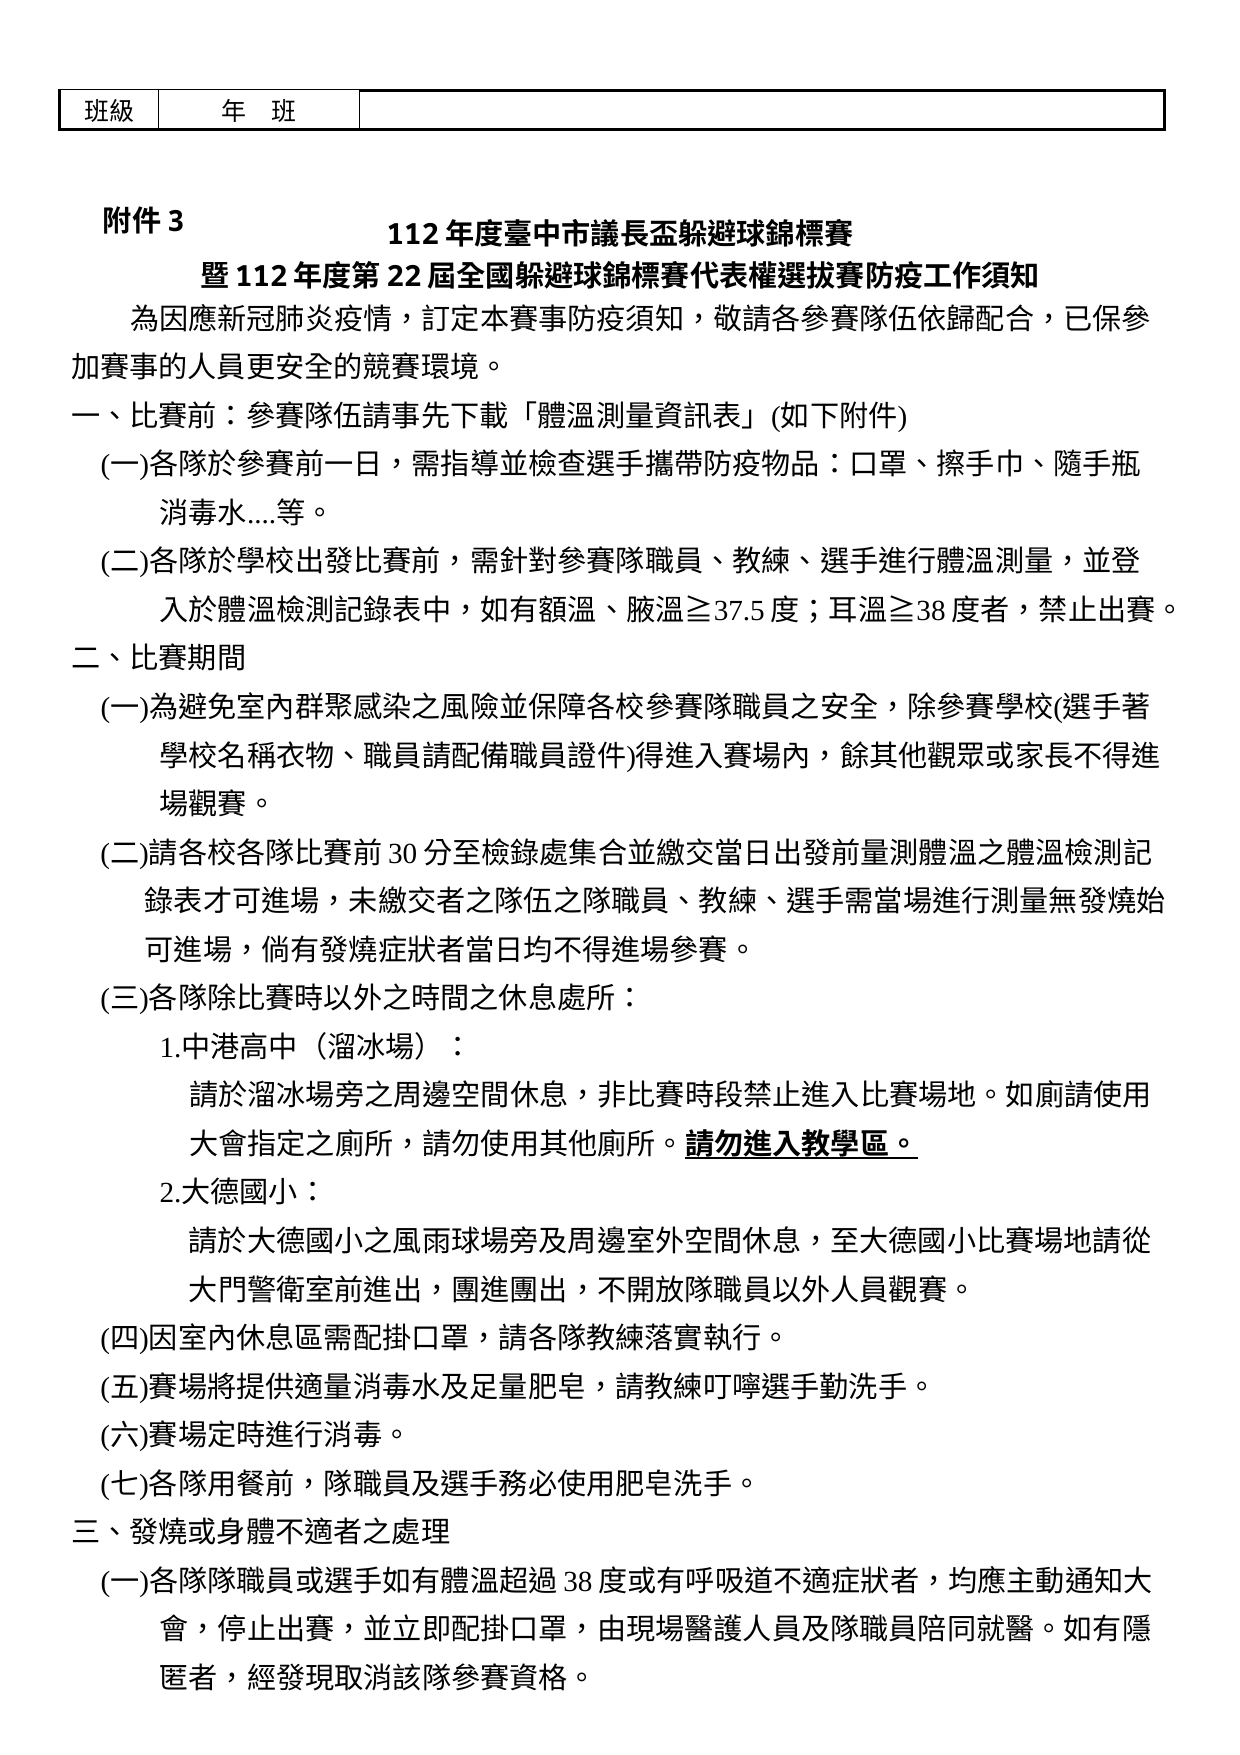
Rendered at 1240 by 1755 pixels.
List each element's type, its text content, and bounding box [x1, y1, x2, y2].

text 1.中港高中（溜冰場）： [159, 1023, 1169, 1066]
text (一)各隊隊職員或選手如有體溫超過38度或有呼吸道不適症狀者，均應主動通知大會，停止出賽，並立即配掛口罩，由現場醫護人員及隊職員陪同就醫。如有隱匿者，經發現取消該隊參賽資格。 [100, 1557, 1169, 1697]
text 為因應新冠肺炎疫情，訂定本賽事防疫須知，敬請各參賽隊伍依歸配合，已保參加賽事的人員更安全的競賽環境。 [71, 295, 1169, 386]
text 請於溜冰場旁之周邊空間休息，非比賽時段禁止進入比賽場地。如廁請使用大會指定之廁所，請勿使用其他廁所。請勿進入教學區。 [189, 1072, 1169, 1163]
text 三、發燒或身體不適者之處理 [71, 1509, 1169, 1551]
text (二)請各校各隊比賽前30分至檢錄處集合並繳交當日出發前量測體溫之體溫檢測記錄表才可進場，未繳交者之隊伍之隊職員、教練、選手需當場進行測量無發燒始可進場，倘有發燒症狀者當日均不得進場參賽。 [100, 829, 1169, 969]
text (一)為避免室內群聚感染之風險並保障各校參賽隊職員之安全，除參賽學校(選手著學校名稱衣物、職員請配備職員證件)得進入賽場內，餘其他觀眾或家長不得進場觀賽。 [100, 684, 1169, 823]
text (一)各隊於參賽前一日，需指導並檢查選手攜帶防疫物品：口罩、擦手巾、隨手瓶消毒水....等。 [100, 441, 1169, 532]
text 112年度臺中市議長盃躲避球錦標賽 [71, 189, 1169, 253]
text (四)因室內休息區需配掛口罩，請各隊教練落實執行。 [100, 1315, 1169, 1357]
text 二、比賽期間 [71, 635, 1169, 677]
text (五)賽場將提供適量消毒水及足量肥皂，請教練叮嚀選手勤洗手。 [100, 1363, 1169, 1406]
text (二)各隊於學校出發比賽前，需針對參賽隊職員、教練、選手進行體溫測量，並登入於體溫檢測記錄表中，如有額溫、腋溫≧37.5度；耳溫≧38度者，禁止出賽。 [100, 538, 1169, 629]
text 附件3 [103, 197, 215, 238]
text 暨112年度第22屆全國躲避球錦標賽代表權選拔賽防疫工作須知 [71, 253, 1169, 295]
table_cell 班級 [61, 90, 158, 128]
table_cell [360, 92, 1163, 128]
text 一、比賽前：參賽隊伍請事先下載「體溫測量資訊表」(如下附件) [71, 392, 1169, 435]
text 2.大德國小： [159, 1169, 1169, 1211]
text (七)各隊用餐前，隊職員及選手務必使用肥皂洗手。 [100, 1460, 1169, 1503]
table_cell 年 班 [159, 90, 359, 128]
text 請於大德國小之風雨球場旁及周邊室外空間休息，至大德國小比賽場地請從大門警衛室前進出，團進團出，不開放隊職員以外人員觀賽。 [188, 1218, 1169, 1308]
text (三)各隊除比賽時以外之時間之休息處所： [100, 975, 1169, 1017]
text (六)賽場定時進行消毒。 [100, 1412, 1169, 1454]
